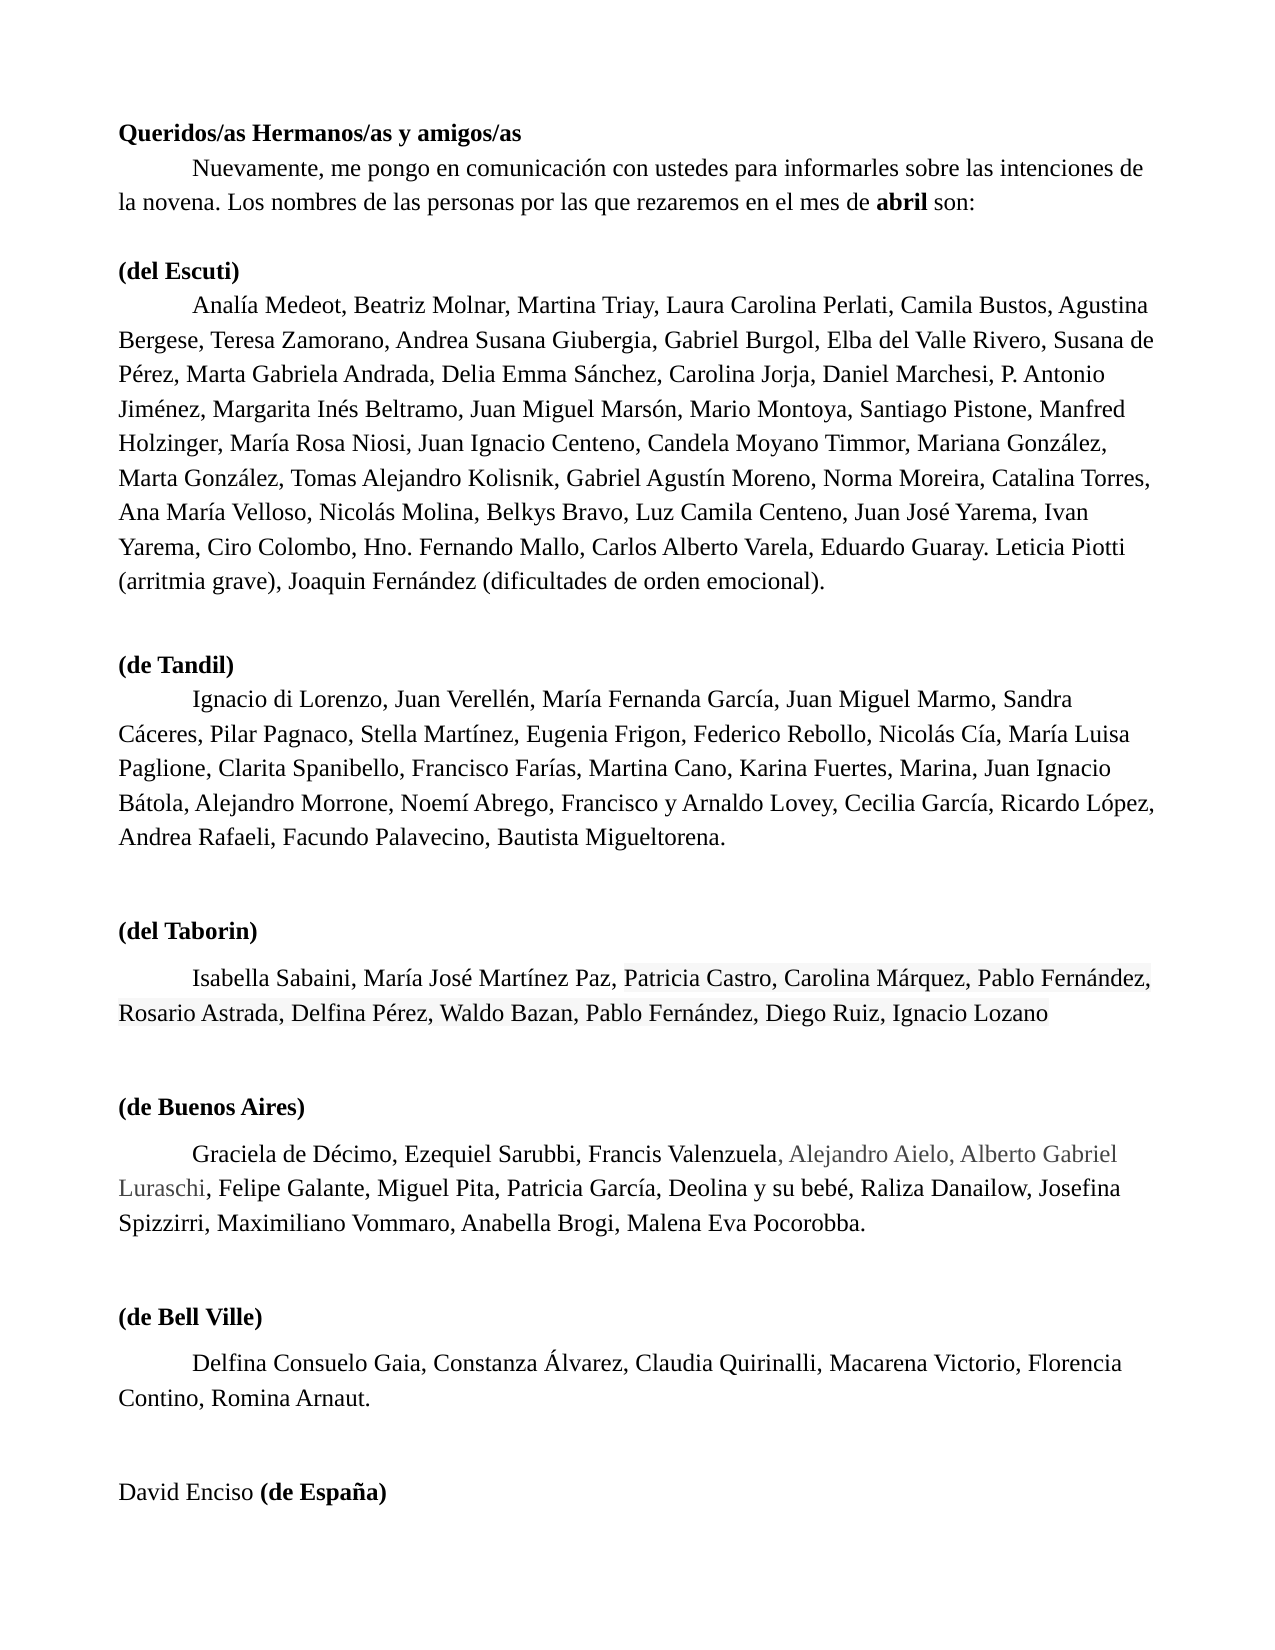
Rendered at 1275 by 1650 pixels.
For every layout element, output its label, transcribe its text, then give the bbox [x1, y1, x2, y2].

text (de Bell Ville) [118, 1302, 1157, 1330]
text Analía Medeot, Beatriz Molnar, Martina Triay, Laura Carolina Perlati, Camila Bustos, Agustina Bergese, Teresa Zamorano, Andrea Susana Giubergia, Gabriel Burgol, Elba del Valle Rivero, Susana de Pérez, Marta Gabriela Andrada, Delia Emma Sánchez, Carolina Jorja, Daniel Marchesi, P. Antonio Jiménez, Margarita Inés Beltramo, Juan Miguel Marsón, Mario Montoya, Santiago Pistone, Manfred Holzinger, María Rosa Niosi, Juan Ignacio Centeno, Candela Moyano Timmor, Mariana González, Marta González, Tomas Alejandro Kolisnik, Gabriel Agustín Moreno, Norma Moreira, Catalina Torres, Ana María Velloso, Nicolás Molina, Belkys Bravo, Luz Camila Centeno, Juan José Yarema, Ivan Yarema, Ciro Colombo, Hno. Fernando Mallo, Carlos Alberto Varela, Eduardo Guaray. Leticia Piotti (arritmia grave), Joaquin Fernández (dificultades de orden emocional). [118, 291, 1157, 595]
text (del Escuti) [118, 256, 1157, 285]
text Delfina Consuelo Gaia, Constanza Álvarez, Claudia Quirinalli, Macarena Victorio, Florencia Contino, Romina Arnaut. [118, 1348, 1157, 1412]
text Isabella Sabaini, María José Martínez Paz, Patricia Castro, Carolina Márquez, Pablo Fernández, Rosario Astrada, Delfina Pérez, Waldo Bazan, Pablo Fernández, Diego Ruiz, Ignacio Lozano [118, 963, 1157, 1026]
text Nuevamente, me pongo en comunicación con ustedes para informarles sobre las intenciones de la novena. Los nombres de las personas por las que rezaremos en el mes de abril son: [118, 153, 1157, 216]
text Queridos/as Hermanos/as y amigos/as [118, 118, 1157, 147]
text Graciela de Décimo, Ezequiel Sarubbi, Francis Valenzuela, Alejandro Aielo, Alberto Gabriel Luraschi, Felipe Galante, Miguel Pita, Patricia García, Deolina y su bebé, Raliza Danailow, Josefina Spizzirri, Maximiliano Vommaro, Anabella Brogi, Malena Eva Pocorobba. [118, 1139, 1157, 1236]
text (de Tandil) [118, 650, 1157, 679]
text (del Taborin) [118, 916, 1157, 945]
text (de Buenos Aires) [118, 1092, 1157, 1120]
text Ignacio di Lorenzo, Juan Verellén, María Fernanda García, Juan Miguel Marmo, Sandra Cáceres, Pilar Pagnaco, Stella Martínez, Eugenia Frigon, Federico Rebollo, Nicolás Cía, María Luisa Paglione, Clarita Spanibello, Francisco Farías, Martina Cano, Karina Fuertes, Marina, Juan Ignacio Bátola, Alejandro Morrone, Noemí Abrego, Francisco y Arnaldo Lovey, Cecilia García, Ricardo López, Andrea Rafaeli, Facundo Palavecino, Bautista Migueltorena. [118, 684, 1157, 851]
text David Enciso (de España) [118, 1477, 1157, 1506]
